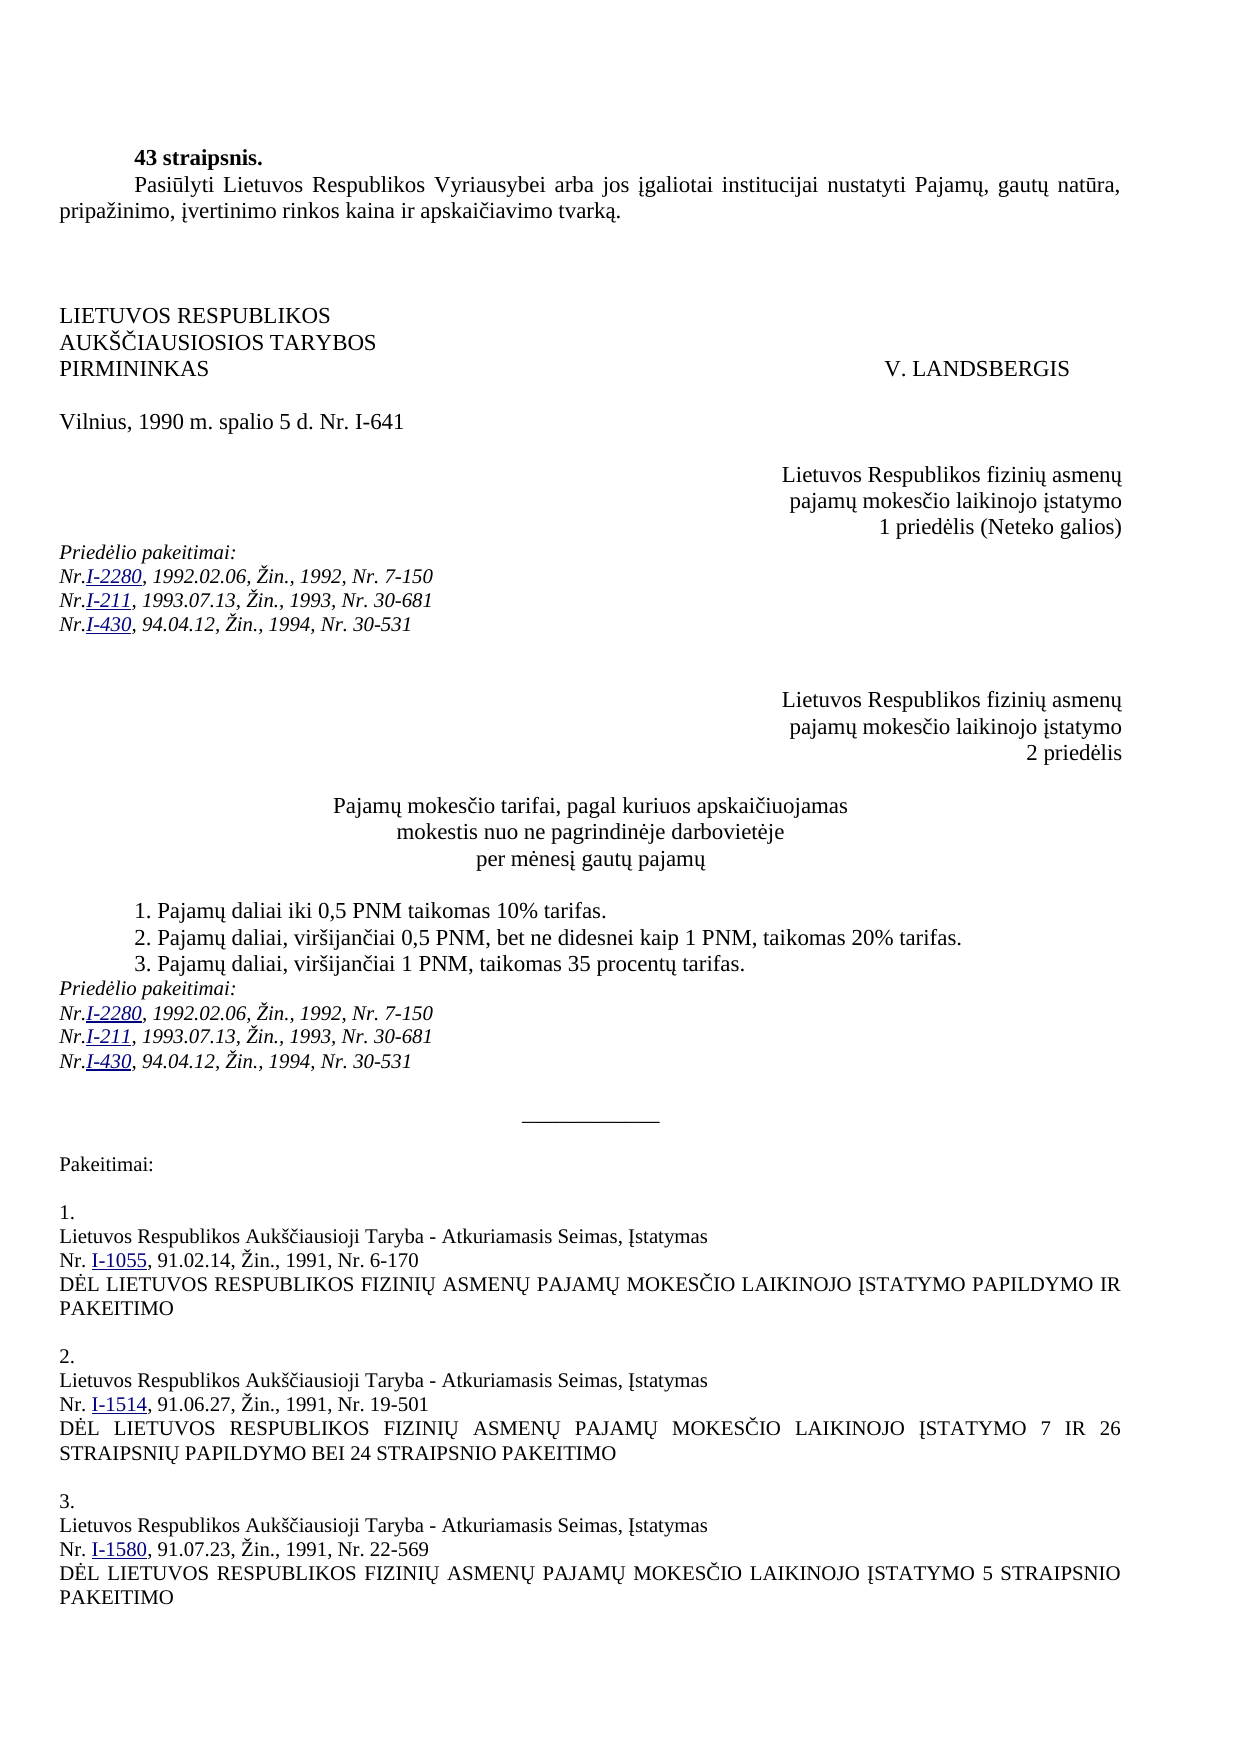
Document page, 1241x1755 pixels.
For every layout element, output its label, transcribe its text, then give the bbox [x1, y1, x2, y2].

text Nr. I-1514, 91.06.27, Žin., 1991, Nr. 19-501 [59, 1392, 1122, 1416]
text AUKŠČIAUSIOSIOS TARYBOS [59, 329, 1122, 355]
text Nr.I-430, 94.04.12, Žin., 1994, Nr. 30-531 [59, 1048, 1122, 1073]
text 2 priedėlis [59, 739, 1122, 766]
text ____________ [59, 1099, 1122, 1125]
text Pakeitimai: [59, 1152, 1122, 1176]
text Nr.I-430, 94.04.12, Žin., 1994, Nr. 30-531 [59, 612, 1122, 636]
text DĖL LIETUVOS RESPUBLIKOS FIZINIŲ ASMENŲ PAJAMŲ MOKESČIO LAIKINOJO ĮSTATYMO PAPILDYMO IR PAKEITIMO [59, 1272, 1122, 1320]
text PIRMININKAS V. LANDSBERGIS [59, 355, 1122, 382]
text Priedėlio pakeitimai: [59, 976, 1122, 1000]
text 1. [59, 1200, 1122, 1224]
text Nr.I-211, 1993.07.13, Žin., 1993, Nr. 30-681 [59, 1024, 1122, 1048]
text per mėnesį gautų pajamų [59, 844, 1122, 871]
text Lietuvos Respublikos Aukščiausioji Taryba - Atkuriamasis Seimas, Įstatymas [59, 1224, 1122, 1248]
text Lietuvos Respublikos fizinių asmenų [59, 461, 1122, 487]
text pajamų mokesčio laikinojo įstatymo [59, 713, 1122, 739]
text LIETUVOS RESPUBLIKOS [59, 303, 1122, 329]
text Lietuvos Respublikos Aukščiausioji Taryba - Atkuriamasis Seimas, Įstatymas [59, 1513, 1122, 1537]
text 43 straipsnis. [59, 144, 1122, 171]
text Vilnius, 1990 m. spalio 5 d. Nr. I-641 [59, 408, 1122, 434]
text Nr.I-211, 1993.07.13, Žin., 1993, Nr. 30-681 [59, 588, 1122, 612]
text Nr. I-1580, 91.07.23, Žin., 1991, Nr. 22-569 [59, 1537, 1122, 1561]
text 2. [59, 1344, 1122, 1368]
text 2. Pajamų daliai, viršijančiai 0,5 PNM, bet ne didesnei kaip 1 PNM, taikomas 20% tarifas. [59, 924, 1122, 950]
text Priedėlio pakeitimai: [59, 540, 1122, 564]
text Nr. I-1055, 91.02.14, Žin., 1991, Nr. 6-170 [59, 1248, 1122, 1272]
text Lietuvos Respublikos Aukščiausioji Taryba - Atkuriamasis Seimas, Įstatymas [59, 1368, 1122, 1392]
text DĖL LIETUVOS RESPUBLIKOS FIZINIŲ ASMENŲ PAJAMŲ MOKESČIO LAIKINOJO ĮSTATYMO 7 IR 26 STRAIPSNIŲ PAPILDYMO BEI 24 STRAIPSNIO PAKEITIMO [59, 1416, 1122, 1464]
text 3. Pajamų daliai, viršijančiai 1 PNM, taikomas 35 procentų tarifas. [59, 950, 1122, 976]
text Nr.I-2280, 1992.02.06, Žin., 1992, Nr. 7-150 [59, 564, 1122, 588]
text DĖL LIETUVOS RESPUBLIKOS FIZINIŲ ASMENŲ PAJAMŲ MOKESČIO LAIKINOJO ĮSTATYMO 5 STRAIPSNIO PAKEITIMO [59, 1561, 1122, 1609]
text mokestis nuo ne pagrindinėje darbovietėje [59, 818, 1122, 844]
text 1 priedėlis (Neteko galios) [59, 513, 1122, 540]
text pajamų mokesčio laikinojo įstatymo [59, 487, 1122, 513]
text 1. Pajamų daliai iki 0,5 PNM taikomas 10% tarifas. [59, 897, 1122, 924]
text Pasiūlyti Lietuvos Respublikos Vyriausybei arba jos įgaliotai institucijai nustatyti Pajamų, gautų natūra, pripažinimo, įvertinimo rinkos kaina ir apskaičiavimo tvarką. [59, 171, 1122, 223]
text Lietuvos Respublikos fizinių asmenų [59, 686, 1122, 713]
text 3. [59, 1488, 1122, 1513]
text Nr.I-2280, 1992.02.06, Žin., 1992, Nr. 7-150 [59, 1000, 1122, 1024]
text Pajamų mokesčio tarifai, pagal kuriuos apskaičiuojamas [59, 792, 1122, 818]
